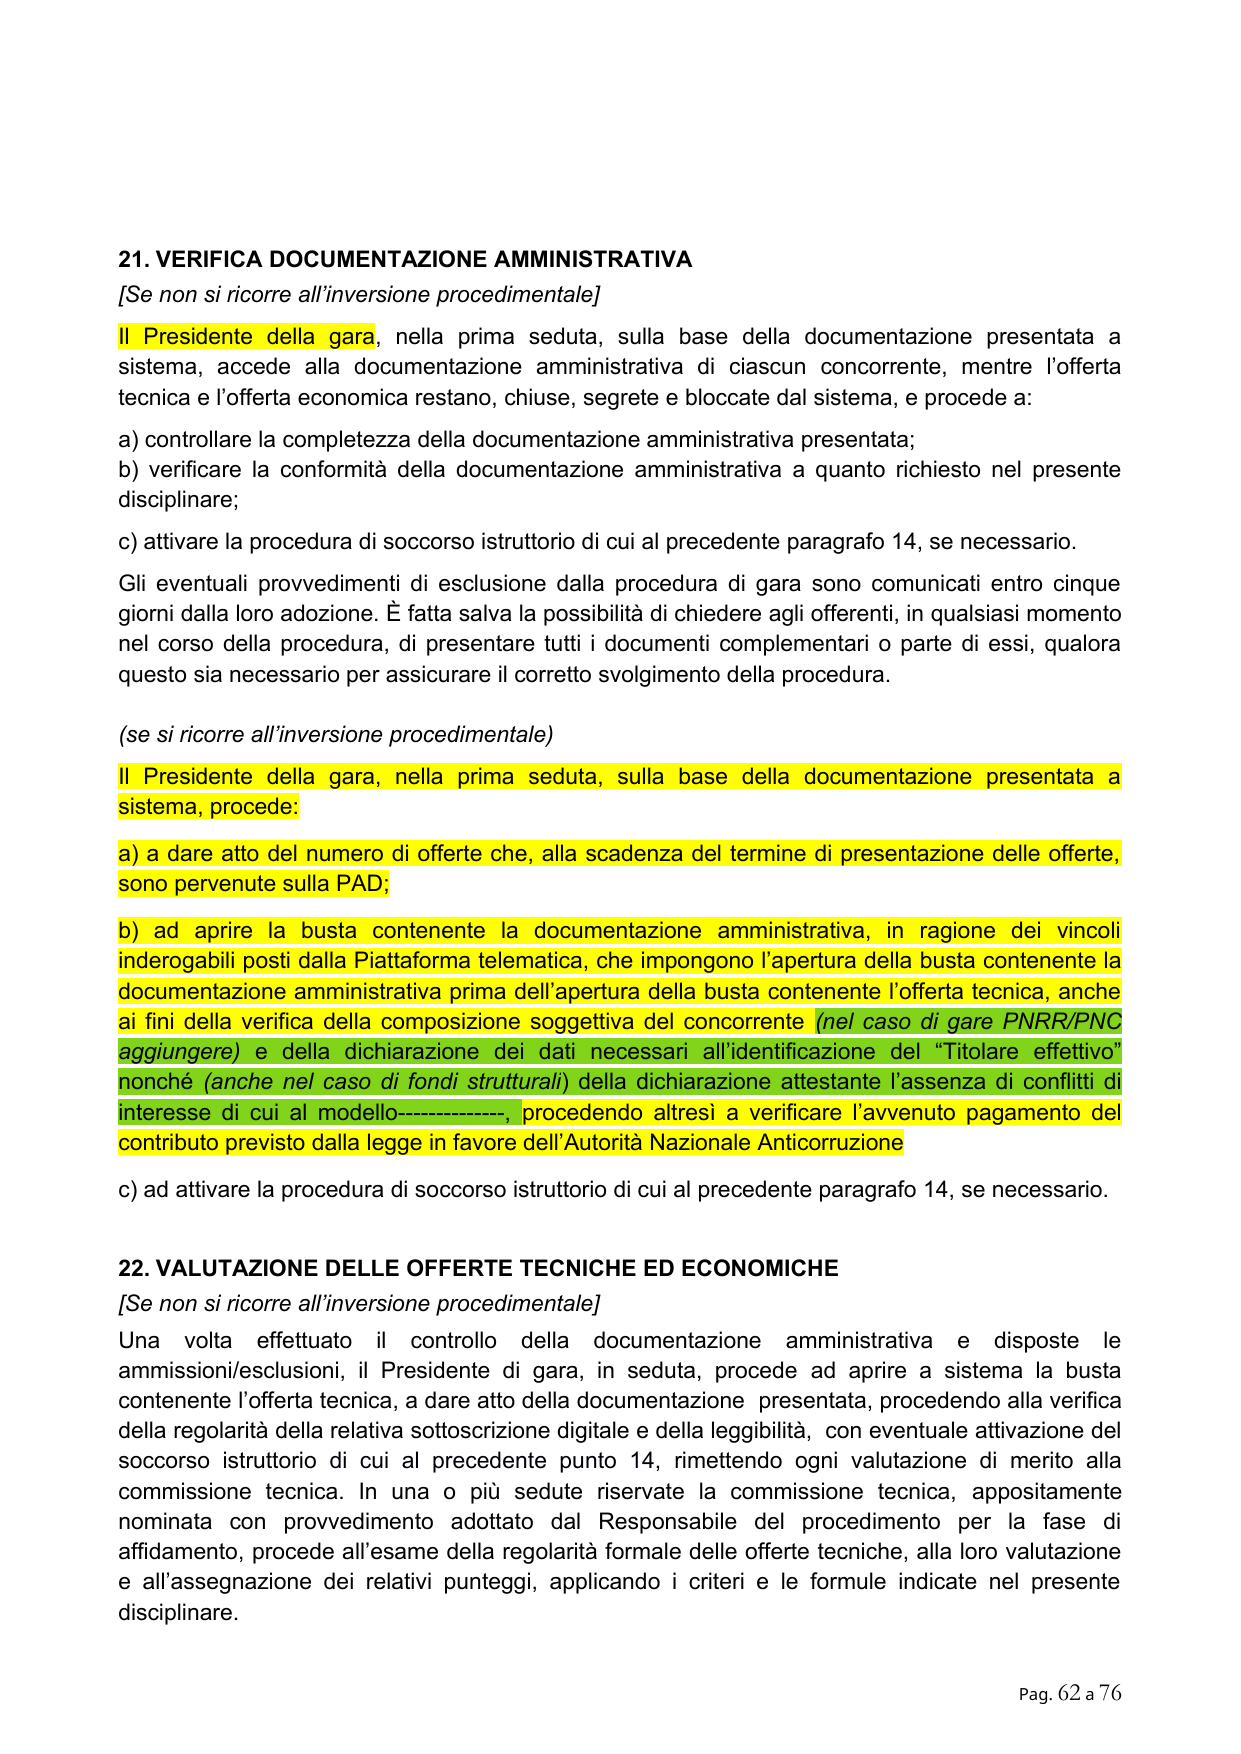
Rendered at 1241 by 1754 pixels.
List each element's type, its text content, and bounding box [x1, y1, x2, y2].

subtitle VALUTAZIONE DELLE OFFERTE TECNICHE ED ECONOMICHE [118, 1255, 1122, 1282]
text b) verificare la conformità della documentazione amministrativa a quanto richiesto nel presente disciplinare; [118, 456, 1122, 512]
text c) ad attivare la procedura di soccorso istruttorio di cui al precedente paragrafo 14, se necessario. [118, 1176, 1122, 1202]
list [Se non si ricorre all’inversione procedimentale] [118, 1290, 1122, 1316]
text Gli eventuali provvedimenti di esclusione dalla procedura di gara sono comunicati entro cinque giorni dalla loro adozione. È fatta salva la possibilità di chiedere agli offerenti, in qualsiasi momento nel corso della procedura, di presentare tutti i documenti complementari o parte di essi, qualora questo sia necessario per assicurare il corretto svolgimento della procedura. [118, 570, 1122, 687]
text a) a dare atto del numero di offerte che, alla scadenza del termine di presentazione delle offerte, sono pervenute sulla PAD; [118, 840, 1122, 897]
text a) controllare la completezza della documentazione amministrativa presentata; [118, 426, 1122, 452]
text Il Presidente della gara, nella prima seduta, sulla base della documentazione presentata a sistema, procede: [118, 763, 1122, 819]
list (se si ricorre all’inversione procedimentale) [118, 721, 1122, 747]
text Il Presidente della gara, nella prima seduta, sulla base della documentazione presentata a sistema, accede alla documentazione amministrativa di ciascun concorrente, mentre l’offerta tecnica e l’offerta economica restano, chiuse, segrete e bloccate dal sistema, e procede a: [118, 323, 1122, 410]
text b) ad aprire la busta contenente la documentazione amministrativa, in ragione dei vincoli inderogabili posti dalla Piattaforma telematica, che impongono l’apertura della busta contenente la documentazione amministrativa prima dell’apertura della busta contenente l’offerta tecnica, anche ai fini della verifica della composizione soggettiva del concorrente (nel caso di gare PNRR/PNC aggiungere) e della dichiarazione dei dati necessari all’identificazione del “Titolare effettivo” nonché (anche nel caso di fondi strutturali) della dichiarazione attestante l’assenza di conflitti di interesse di cui al modello--------------, procedendo altresì a verificare l’avvenuto pagamento del contributo previsto dalla legge in favore dell’Autorità Nazionale Anticorruzione [118, 917, 1122, 1155]
subtitle VERIFICA DOCUMENTAZIONE AMMINISTRATIVA [118, 246, 1122, 273]
text c) attivare la procedura di soccorso istruttorio di cui al precedente paragrafo 14, se necessario. [118, 528, 1122, 554]
text [Se non si ricorre all’inversione procedimentale] [118, 281, 1122, 307]
list Una volta effettuato il controllo della documentazione amministrativa e disposte le ammissioni/esclusioni, il Presidente di gara, in seduta, procede ad aprire a sistema la busta contenente l’offerta tecnica, a dare atto della documentazione presentata, procedendo alla verifica della regolarità della relativa sottoscrizione digitale e della leggibilità, con eventuale attivazione del soccorso istruttorio di cui al precedente punto 14, rimettendo ogni valutazione di merito alla commissione tecnica. In una o più sedute riservate la commissione tecnica, appositamente nominata con provvedimento adottato dal Responsabile del procedimento per la fase di affidamento, procede all’esame della regolarità formale delle offerte tecniche, alla loro valutazione e all’assegnazione dei relativi punteggi, applicando i criteri e le formule indicate nel presente disciplinare. [118, 1327, 1122, 1625]
